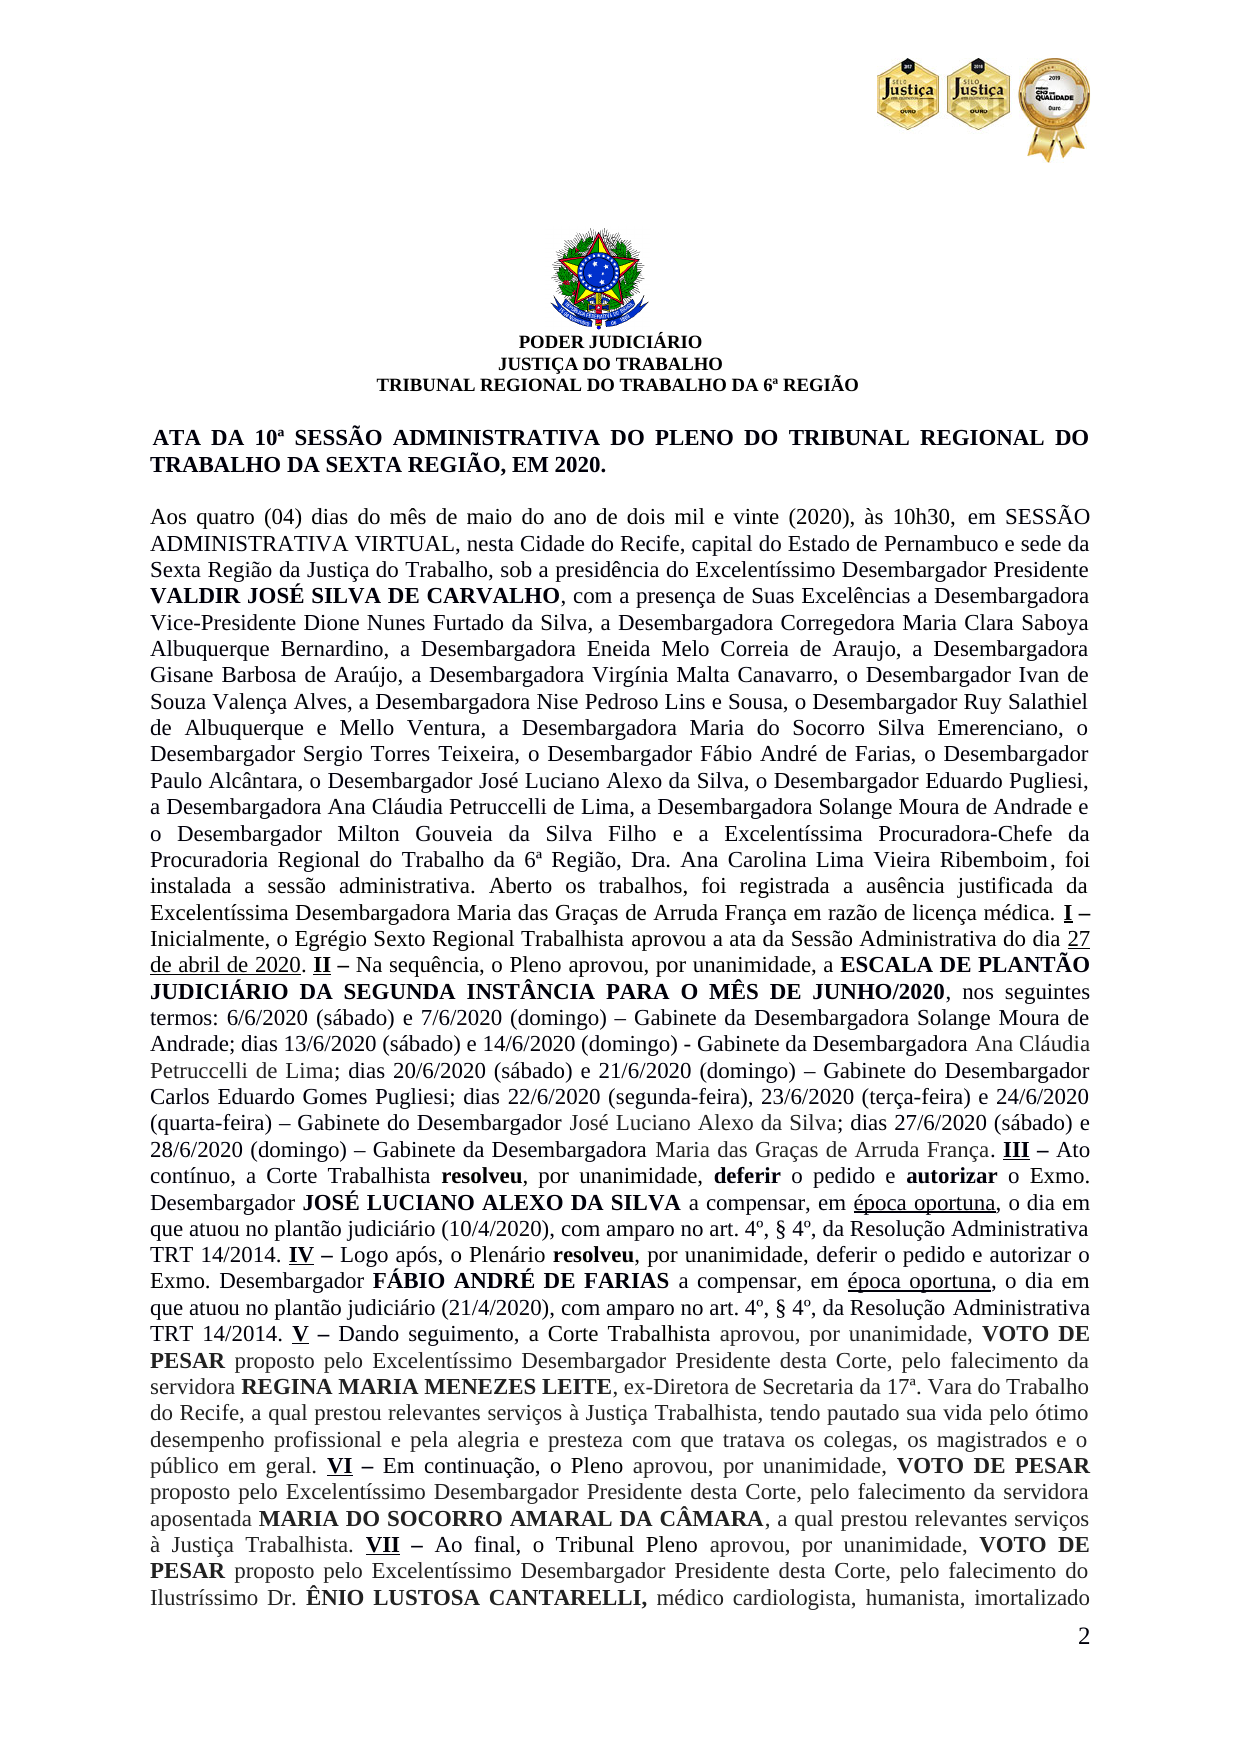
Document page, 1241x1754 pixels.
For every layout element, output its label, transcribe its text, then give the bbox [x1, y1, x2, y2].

text Aos quatro (04) dias do mês de maio do ano de dois mil e vinte (2020), às 10h30, em SESSÃO ADMINISTRATIVA VIRTUAL, nesta Cidade do Recife, capital do Estado de Pernambuco e sede da Sexta Região da Justiça do Trabalho, sob a presidência do Excelentíssimo Desembargador Presidente VALDIR JOSÉ SILVA DE CARVALHO, com a presença de Suas Excelências a Desembargadora Vice-Presidente Dione Nunes Furtado da Silva, a Desembargadora Corregedora Maria Clara Saboya Albuquerque Bernardino, a Desembargadora Eneida Melo Correia de Araujo, a Desembargadora Gisane Barbosa de Araújo, a Desembargadora Virgínia Malta Canavarro, o Desembargador Ivan de Souza Valença Alves, a Desembargadora Nise Pedroso Lins e Sousa, o Desembargador Ruy Salathiel de Albuquerque e Mello Ventura, a Desembargadora Maria do Socorro Silva Emerenciano, o Desembargador Sergio Torres Teixeira, o Desembargador Fábio André de Farias, o Desembargador Paulo Alcântara, o Desembargador José Luciano Alexo da Silva, o Desembargador Eduardo Pugliesi, a Desembargadora Ana Cláudia Petruccelli de Lima, a Desembargadora Solange Moura de Andrade e o Desembargador Milton Gouveia da Silva Filho e a Excelentíssima Procuradora-Chefe da Procuradoria Regional do Trabalho da 6ª Região, Dra. Ana Carolina Lima Vieira Ribemboim, foi instalada a sessão administrativa. Aberto os trabalhos, foi registrada a ausência justificada da Excelentíssima Desembargadora Maria das Graças de Arruda França em razão de licença médica. I – Inicialmente, o Egrégio Sexto Regional Trabalhista aprovou a ata da Sessão Administrativa do dia 27 de abril de 2020. II – Na sequência, o Pleno aprovou, por unanimidade, a ESCALA DE PLANTÃO JUDICIÁRIO DA SEGUNDA INSTÂNCIA PARA O MÊS DE JUNHO/2020, nos seguintes termos: 6/6/2020 (sábado) e 7/6/2020 (domingo) – Gabinete da Desembargadora Solange Moura de Andrade; dias 13/6/2020 (sábado) e 14/6/2020 (domingo) - Gabinete da Desembargadora Ana Cláudia Petruccelli de Lima; dias 20/6/2020 (sábado) e 21/6/2020 (domingo) – Gabinete do Desembargador Carlos Eduardo Gomes Pugliesi; dias 22/6/2020 (segunda-feira), 23/6/2020 (terça-feira) e 24/6/2020 (quarta-feira) – Gabinete do Desembargador José Luciano Alexo da Silva; dias 27/6/2020 (sábado) e 28/6/2020 (domingo) – Gabinete da Desembargadora Maria das Graças de Arruda França. III – Ato contínuo, a Corte Trabalhista resolveu, por unanimidade, deferir o pedido e autorizar o Exmo. Desembargador JOSÉ LUCIANO ALEXO DA SILVA a compensar, em época oportuna, o dia em que atuou no plantão judiciário (10/4/2020), com amparo no art. 4º, § 4º, da Resolução Administrativa TRT 14/2014. IV – Logo após, o Plenário resolveu, por unanimidade, deferir o pedido e autorizar o Exmo. Desembargador FÁBIO ANDRÉ DE FARIAS a compensar, em época oportuna, o dia em que atuou no plantão judiciário (21/4/2020), com amparo no art. 4º, § 4º, da Resolução Administrativa TRT 14/2014. V – Dando seguimento, a Corte Trabalhista aprovou, por unanimidade, VOTO DE PESAR proposto pelo Excelentíssimo Desembargador Presidente desta Corte, pelo falecimento da servidora REGINA MARIA MENEZES LEITE, ex-Diretora de Secretaria da 17ª. Vara do Trabalho do Recife, a qual prestou relevantes serviços à Justiça Trabalhista, tendo pautado sua vida pelo ótimo desempenho profissional e pela alegria e presteza com que tratava os colegas, os magistrados e o público em geral. VI – Em continuação, o Pleno aprovou, por unanimidade, VOTO DE PESAR proposto pelo Excelentíssimo Desembargador Presidente desta Corte, pelo falecimento da servidora aposentada MARIA DO SOCORRO AMARAL DA CÂMARA, a qual prestou relevantes serviços à Justiça Trabalhista. VII – Ao final, o Tribunal Pleno aprovou, por unanimidade, VOTO DE PESAR proposto pelo Excelentíssimo Desembargador Presidente desta Corte, pelo falecimento do Ilustríssimo Dr. ÊNIO LUSTOSA CANTARELLI, médico cardiologista, humanista, imortalizado [150, 503, 1090, 1610]
text ATA DA 10ª SESSÃO ADMINISTRATIVA DO PLENO DO TRIBUNAL REGIONAL DO TRABALHO DA SEXTA REGIÃO, EM 2020. [150, 424, 1091, 477]
